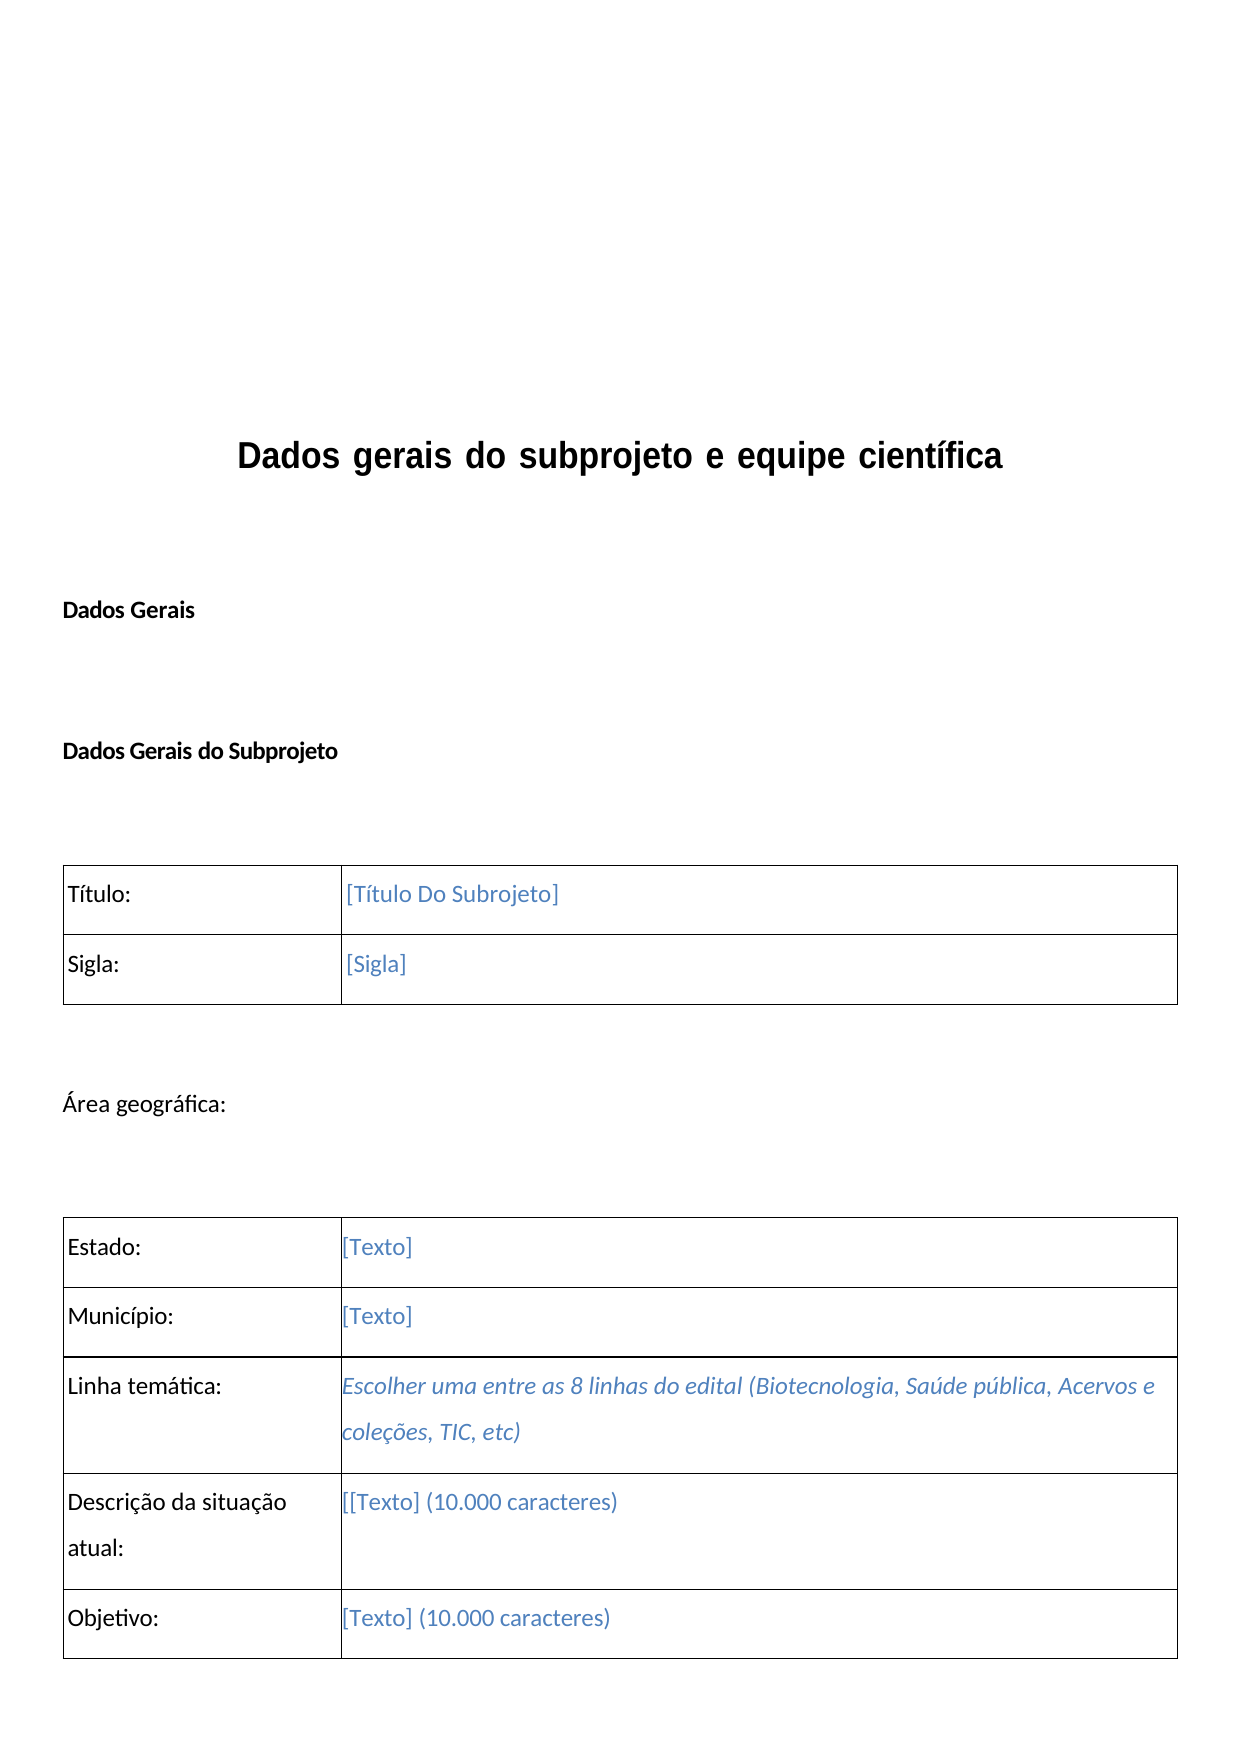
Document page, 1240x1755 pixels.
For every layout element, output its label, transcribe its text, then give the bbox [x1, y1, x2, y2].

table_cell Escolher uma entre as 8 linhas do edital (Biotecnologia, Saúde pública, Acervos e coleções, TIC, etc) [342, 1358, 1177, 1473]
table_cell Descrição da situação atual: [64, 1474, 341, 1588]
table_header Estado: [64, 1218, 341, 1287]
table_cell Sigla: [64, 935, 341, 1004]
text Dados Gerais do Subprojeto [62, 736, 1189, 766]
table_header [Título Do Subrojeto] [342, 866, 1177, 934]
text Área geográfica: [62, 1088, 1189, 1119]
table_cell [Texto] [342, 1288, 1177, 1356]
subtitle Dados Gerais [62, 594, 1189, 624]
table_cell [Texto] (10.000 caracteres) [342, 1590, 1177, 1658]
table_header Título: [64, 866, 341, 934]
table_cell Linha temática: [64, 1358, 341, 1473]
table_cell Município: [64, 1288, 341, 1356]
table_cell Objetivo: [64, 1590, 341, 1658]
table_cell [[Texto] (10.000 caracteres) [342, 1474, 1177, 1588]
table_header [Texto] [342, 1218, 1177, 1287]
table_cell [Sigla] [342, 935, 1177, 1004]
subtitle Dados gerais do subprojeto e equipe científica [50, 434, 1189, 477]
